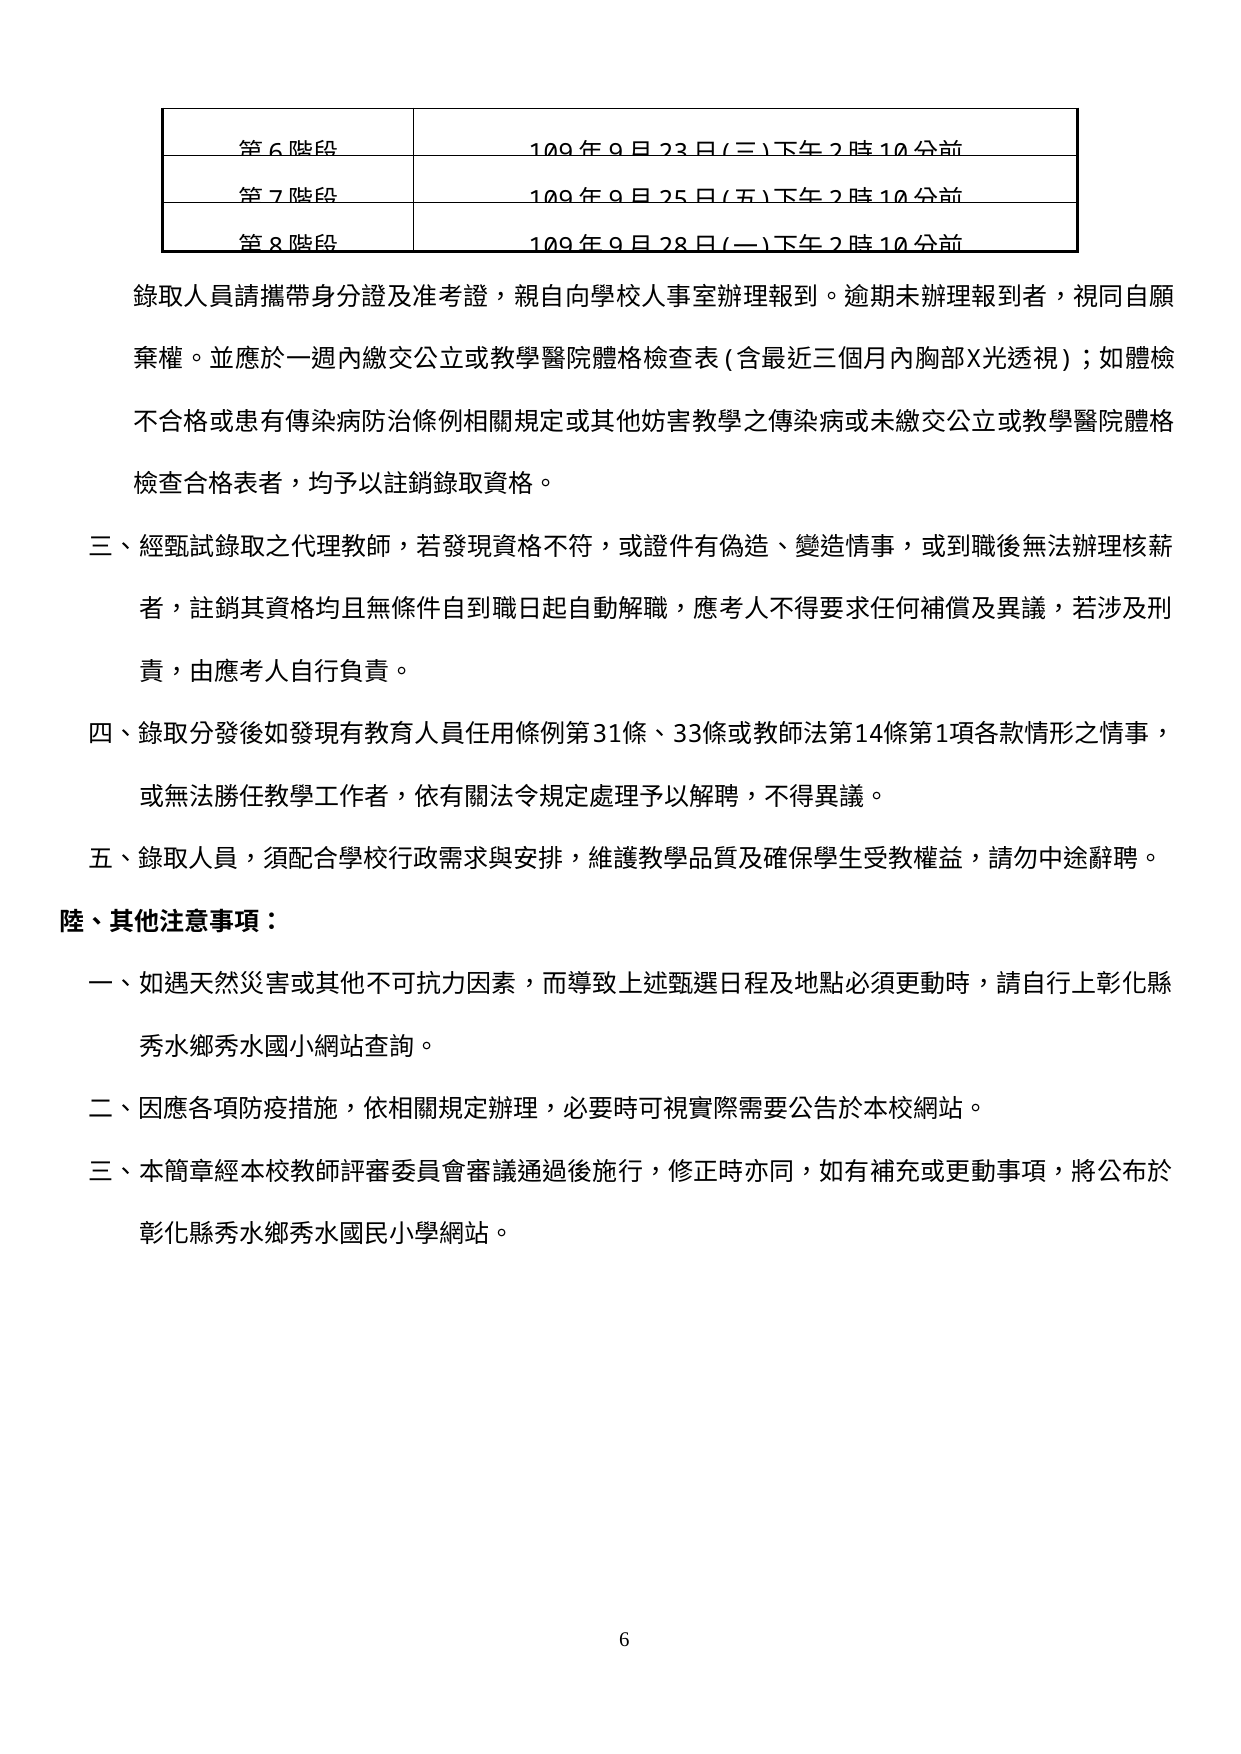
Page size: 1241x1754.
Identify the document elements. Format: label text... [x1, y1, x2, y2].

text 三、本簡章經本校教師評審委員會審議通過後施行，修正時亦同，如有補充或更動事項，將公布於彰化縣秀水鄉秀水國民小學網站。 [88, 1128, 1176, 1253]
text 二、因應各項防疫措施，依相關規定辦理，必要時可視實際需要公告於本校網站。 [88, 1065, 1176, 1128]
table_cell 109年9月25日(五)下午2時10分前 [414, 156, 1076, 202]
table_cell 第7階段 [164, 156, 413, 202]
text 三、經甄試錄取之代理教師，若發現資格不符，或證件有偽造、變造情事，或到職後無法辦理核薪者，註銷其資格均且無條件自到職日起自動解職，應考人不得要求任何補償及異議，若涉及刑責，由應考人自行負責。 [88, 503, 1176, 690]
text 陸、其他注意事項： [59, 878, 1176, 940]
table_cell 109年9月28日(一)下午2時10分前 [414, 203, 1076, 249]
text 五、錄取人員，須配合學校行政需求與安排，維護教學品質及確保學生受教權益，請勿中途辭聘。 [88, 815, 1176, 878]
table_cell 第8階段 [164, 203, 413, 249]
text 錄取人員請攜帶身分證及准考證，親自向學校人事室辦理報到。逾期未辦理報到者，視同自願棄權。並應於一週內繳交公立或教學醫院體格檢查表(含最近三個月內胸部X光透視)；如體檢不合格或患有傳染病防治條例相關規定或其他妨害教學之傳染病或未繳交公立或教學醫院體格檢查合格表者，均予以註銷錄取資格。 [133, 253, 1176, 503]
text 一、如遇天然災害或其他不可抗力因素，而導致上述甄選日程及地點必須更動時，請自行上彰化縣秀水鄉秀水國小網站查詢。 [88, 940, 1176, 1065]
text 四、錄取分發後如發現有教育人員任用條例第31條、33條或教師法第14條第1項各款情形之情事，或無法勝任教學工作者，依有關法令規定處理予以解聘，不得異議。 [88, 690, 1176, 815]
table_cell 109年9月23日(三)下午2時10分前 [414, 109, 1076, 155]
table_cell 第6階段 [164, 109, 413, 155]
